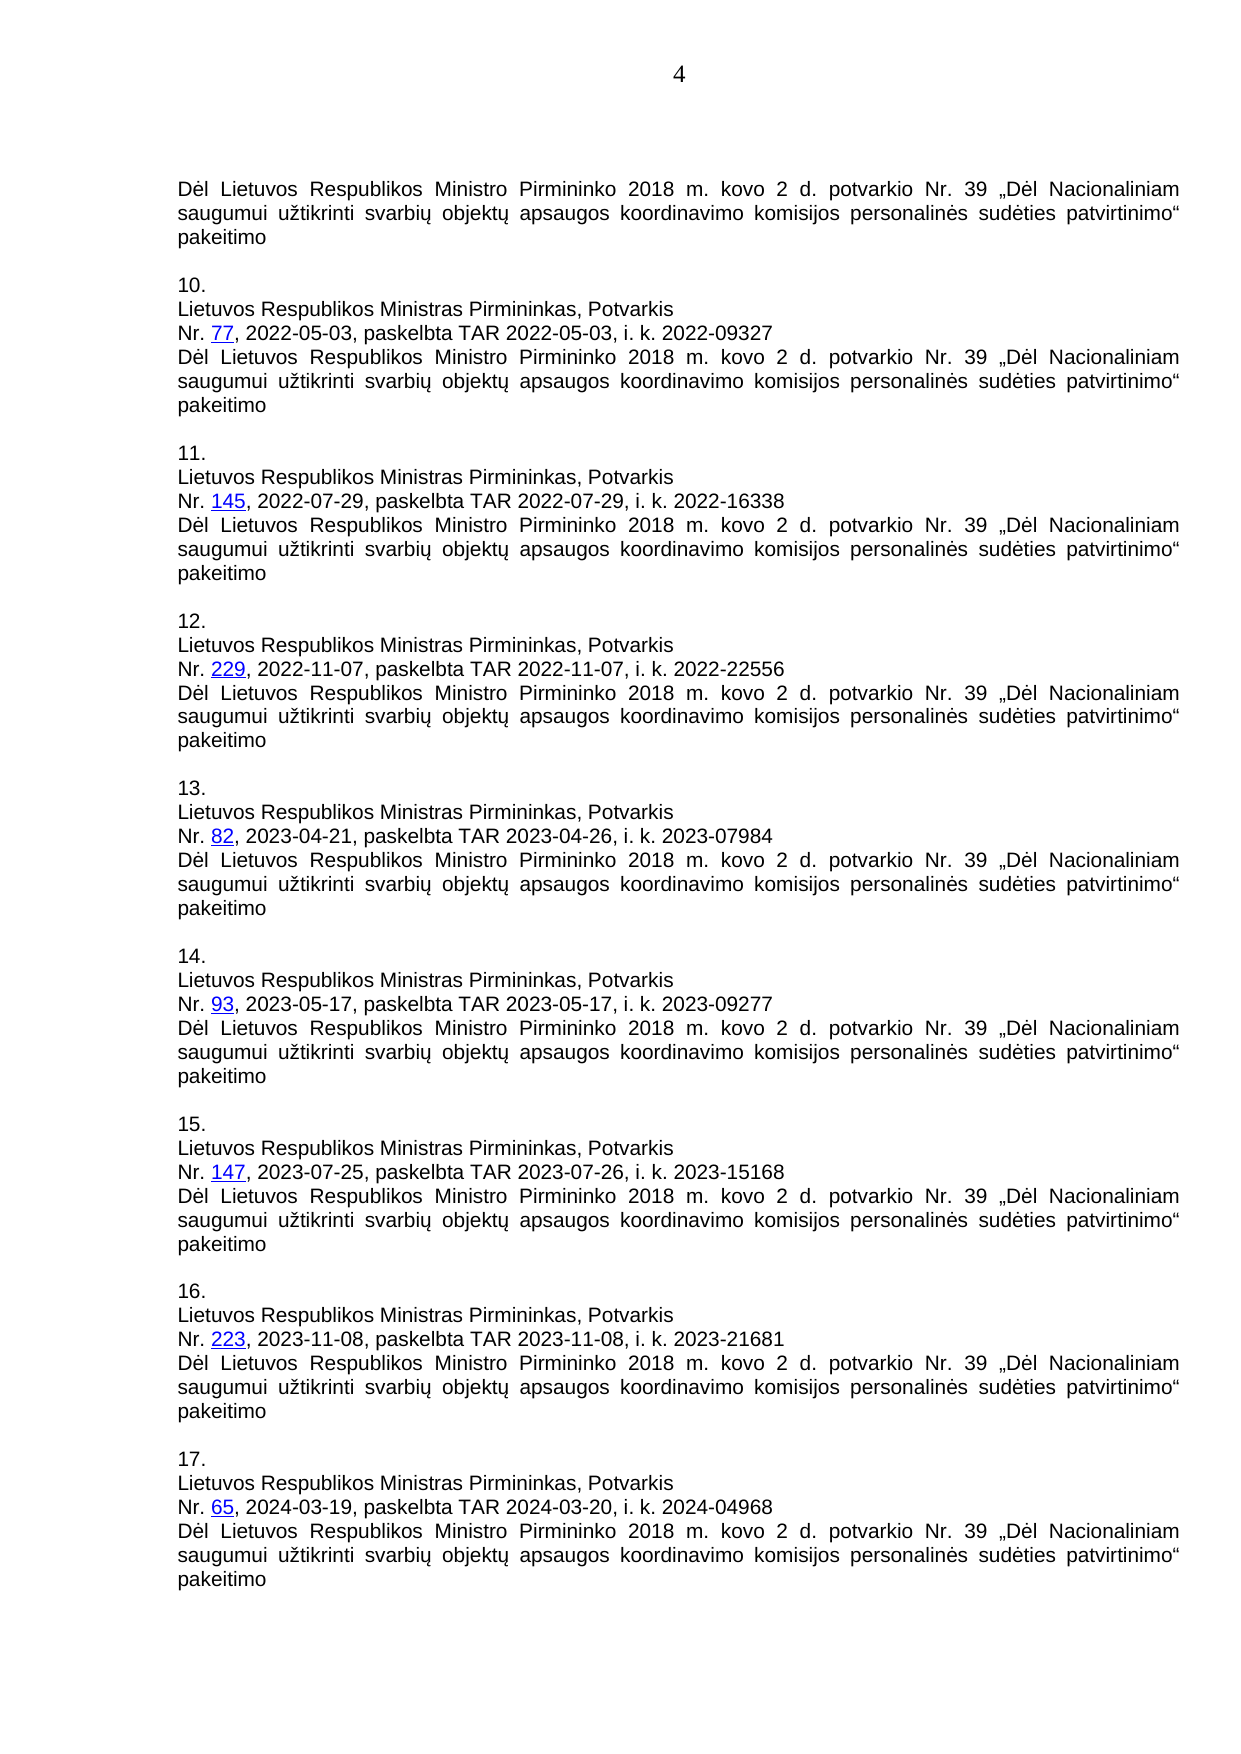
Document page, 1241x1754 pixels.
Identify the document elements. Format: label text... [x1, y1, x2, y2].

text Nr. 65, 2024-03-19, paskelbta TAR 2024-03-20, i. k. 2024-04968 [177, 1495, 1181, 1519]
text 12. [177, 608, 1181, 632]
text Lietuvos Respublikos Ministras Pirmininkas, Potvarkis [177, 632, 1181, 656]
text Dėl Lietuvos Respublikos Ministro Pirmininko 2018 m. kovo 2 d. potvarkio Nr. 39 „Dėl Nacionaliniam saugumui užtikrinti svarbių objektų apsaugos koordinavimo komisijos personalinės sudėties patvirtinimo“ pakeitimo [177, 680, 1181, 752]
text Lietuvos Respublikos Ministras Pirmininkas, Potvarkis [177, 968, 1181, 992]
text Dėl Lietuvos Respublikos Ministro Pirmininko 2018 m. kovo 2 d. potvarkio Nr. 39 „Dėl Nacionaliniam saugumui užtikrinti svarbių objektų apsaugos koordinavimo komisijos personalinės sudėties patvirtinimo“ pakeitimo [177, 177, 1181, 249]
text Dėl Lietuvos Respublikos Ministro Pirmininko 2018 m. kovo 2 d. potvarkio Nr. 39 „Dėl Nacionaliniam saugumui užtikrinti svarbių objektų apsaugos koordinavimo komisijos personalinės sudėties patvirtinimo“ pakeitimo [177, 1183, 1181, 1255]
text Lietuvos Respublikos Ministras Pirmininkas, Potvarkis [177, 297, 1181, 321]
text Nr. 93, 2023-05-17, paskelbta TAR 2023-05-17, i. k. 2023-09277 [177, 992, 1181, 1016]
text Lietuvos Respublikos Ministras Pirmininkas, Potvarkis [177, 1471, 1181, 1495]
text 16. [177, 1279, 1181, 1303]
text 15. [177, 1112, 1181, 1136]
text Dėl Lietuvos Respublikos Ministro Pirmininko 2018 m. kovo 2 d. potvarkio Nr. 39 „Dėl Nacionaliniam saugumui užtikrinti svarbių objektų apsaugos koordinavimo komisijos personalinės sudėties patvirtinimo“ pakeitimo [177, 345, 1181, 417]
text Lietuvos Respublikos Ministras Pirmininkas, Potvarkis [177, 800, 1181, 824]
text Dėl Lietuvos Respublikos Ministro Pirmininko 2018 m. kovo 2 d. potvarkio Nr. 39 „Dėl Nacionaliniam saugumui užtikrinti svarbių objektų apsaugos koordinavimo komisijos personalinės sudėties patvirtinimo“ pakeitimo [177, 1016, 1181, 1088]
text Nr. 223, 2023-11-08, paskelbta TAR 2023-11-08, i. k. 2023-21681 [177, 1327, 1181, 1351]
text Dėl Lietuvos Respublikos Ministro Pirmininko 2018 m. kovo 2 d. potvarkio Nr. 39 „Dėl Nacionaliniam saugumui užtikrinti svarbių objektų apsaugos koordinavimo komisijos personalinės sudėties patvirtinimo“ pakeitimo [177, 513, 1181, 584]
text 10. [177, 273, 1181, 297]
text 14. [177, 944, 1181, 968]
text Nr. 147, 2023-07-25, paskelbta TAR 2023-07-26, i. k. 2023-15168 [177, 1159, 1181, 1183]
text Dėl Lietuvos Respublikos Ministro Pirmininko 2018 m. kovo 2 d. potvarkio Nr. 39 „Dėl Nacionaliniam saugumui užtikrinti svarbių objektų apsaugos koordinavimo komisijos personalinės sudėties patvirtinimo“ pakeitimo [177, 848, 1181, 920]
text 17. [177, 1447, 1181, 1471]
text Dėl Lietuvos Respublikos Ministro Pirmininko 2018 m. kovo 2 d. potvarkio Nr. 39 „Dėl Nacionaliniam saugumui užtikrinti svarbių objektų apsaugos koordinavimo komisijos personalinės sudėties patvirtinimo“ pakeitimo [177, 1351, 1181, 1423]
text Lietuvos Respublikos Ministras Pirmininkas, Potvarkis [177, 1136, 1181, 1159]
text Nr. 77, 2022-05-03, paskelbta TAR 2022-05-03, i. k. 2022-09327 [177, 321, 1181, 345]
text Lietuvos Respublikos Ministras Pirmininkas, Potvarkis [177, 1303, 1181, 1327]
text 13. [177, 776, 1181, 800]
text Nr. 229, 2022-11-07, paskelbta TAR 2022-11-07, i. k. 2022-22556 [177, 656, 1181, 680]
text Dėl Lietuvos Respublikos Ministro Pirmininko 2018 m. kovo 2 d. potvarkio Nr. 39 „Dėl Nacionaliniam saugumui užtikrinti svarbių objektų apsaugos koordinavimo komisijos personalinės sudėties patvirtinimo“ pakeitimo [177, 1519, 1181, 1591]
text Nr. 145, 2022-07-29, paskelbta TAR 2022-07-29, i. k. 2022-16338 [177, 489, 1181, 513]
text Nr. 82, 2023-04-21, paskelbta TAR 2023-04-26, i. k. 2023-07984 [177, 824, 1181, 848]
text 11. [177, 441, 1181, 465]
text Lietuvos Respublikos Ministras Pirmininkas, Potvarkis [177, 465, 1181, 489]
